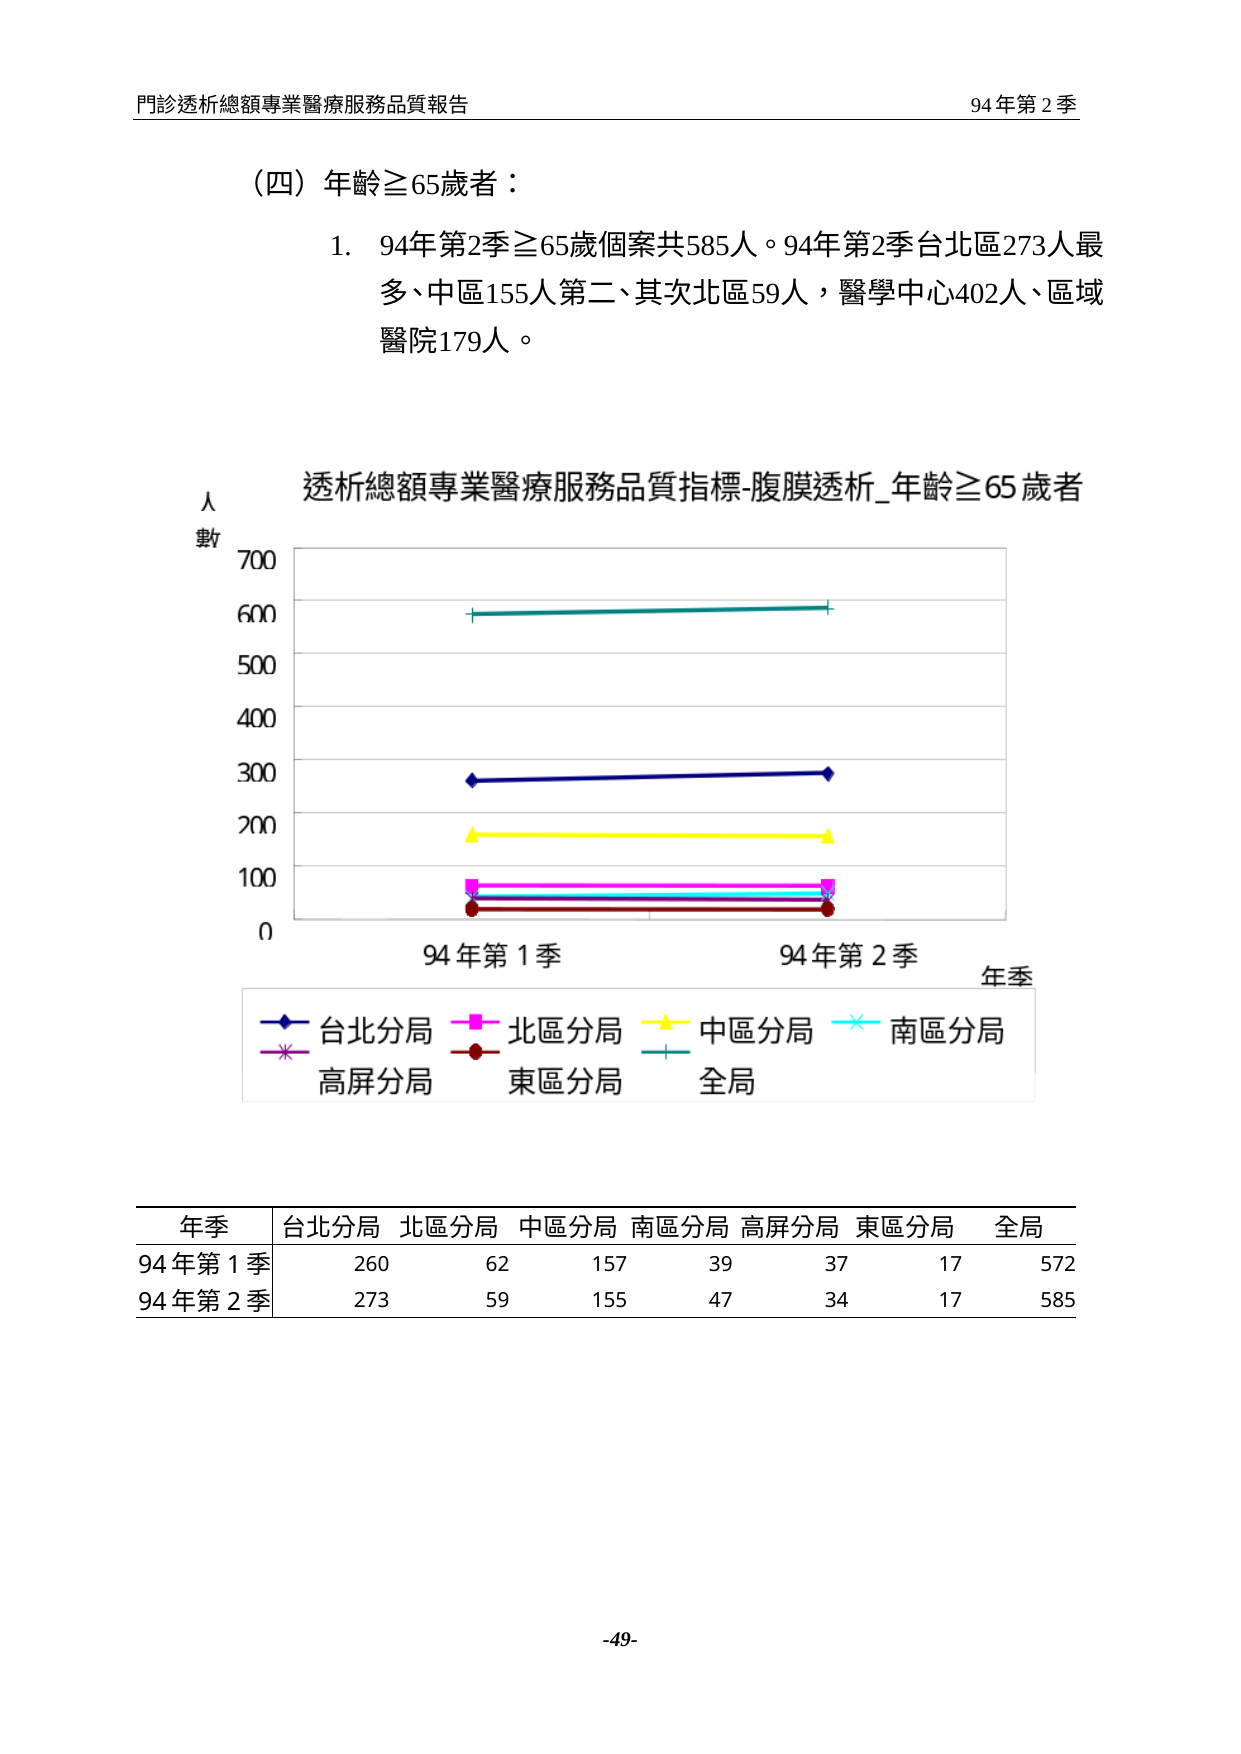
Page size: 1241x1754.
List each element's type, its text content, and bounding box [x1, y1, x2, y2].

list 年齡≧65歲者： [236, 156, 1104, 204]
table_header 年季 [136, 1208, 272, 1244]
table_header 全局 [962, 1208, 1076, 1244]
table_cell 62 [389, 1245, 509, 1281]
table_cell 37 [733, 1245, 848, 1281]
table_cell 572 [962, 1245, 1076, 1281]
table_header 北區分局 [389, 1208, 509, 1244]
table_header 南區分局 [627, 1208, 732, 1244]
table_cell 94年第1季 [136, 1245, 272, 1281]
table_cell 585 [962, 1281, 1076, 1317]
table_cell 273 [273, 1281, 389, 1317]
table_header 東區分局 [848, 1208, 962, 1244]
list 94年第2季≧65歲個案共585人。94年第2季台北區273人最多、中區155人第二、其次北區59人，醫學中心402人、區域醫院179人。 [329, 217, 1104, 361]
table_cell 155 [509, 1281, 627, 1317]
table_header 高屏分局 [733, 1208, 848, 1244]
table_cell 260 [273, 1245, 389, 1281]
table_cell 17 [848, 1245, 962, 1281]
table_cell 157 [509, 1245, 627, 1281]
table_cell 17 [848, 1281, 962, 1317]
table_header 中區分局 [509, 1208, 627, 1244]
table_header 台北分局 [273, 1208, 389, 1244]
table_cell 34 [733, 1281, 848, 1317]
table_cell 59 [389, 1281, 509, 1317]
table_cell 39 [627, 1245, 732, 1281]
table_cell 94年第2季 [136, 1281, 272, 1317]
table_cell 47 [627, 1281, 732, 1317]
